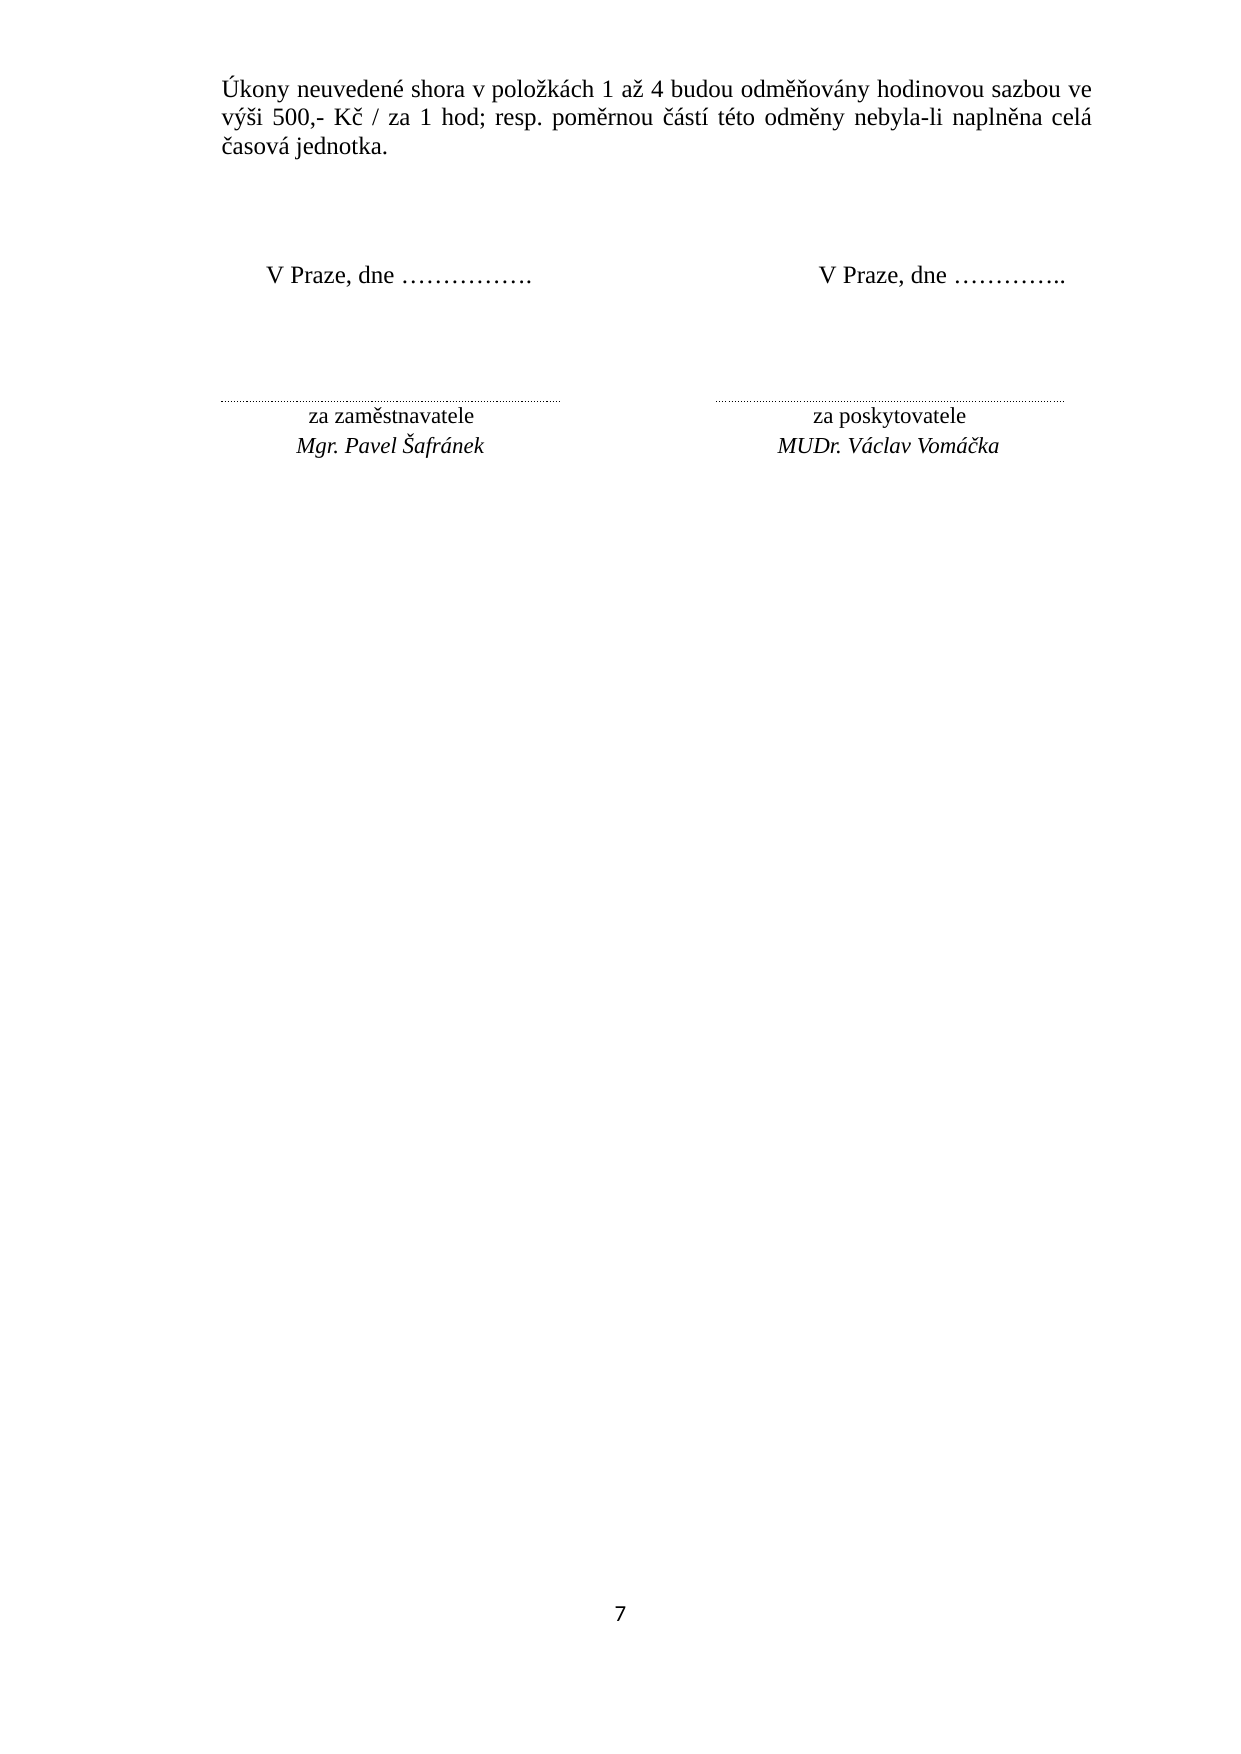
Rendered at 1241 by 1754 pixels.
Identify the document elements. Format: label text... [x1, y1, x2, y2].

text Úkony neuvedené shora v položkách 1 až 4 budou odměňovány hodinovou sazbou ve výši 500,- Kč / za 1 hod; resp. poměrnou částí této odměny nebyla-li naplněna celá časová jednotka. [221, 74, 1093, 160]
table_header [1019, 347, 1100, 401]
table_header [524, 347, 716, 401]
table_cell [1063, 401, 1100, 492]
table_cell za poskytovatele MUDr. Václav Vomáčka [716, 401, 1063, 492]
table_header [140, 347, 221, 401]
table_cell za zaměstnavatele Mgr. Pavel Šafránek [221, 401, 561, 492]
table_cell [140, 401, 221, 492]
text V Praze, dne ……………. V Praze, dne ………….. [148, 261, 1093, 289]
table_header [716, 347, 1019, 401]
table_header [221, 347, 524, 401]
table_cell [561, 401, 716, 492]
